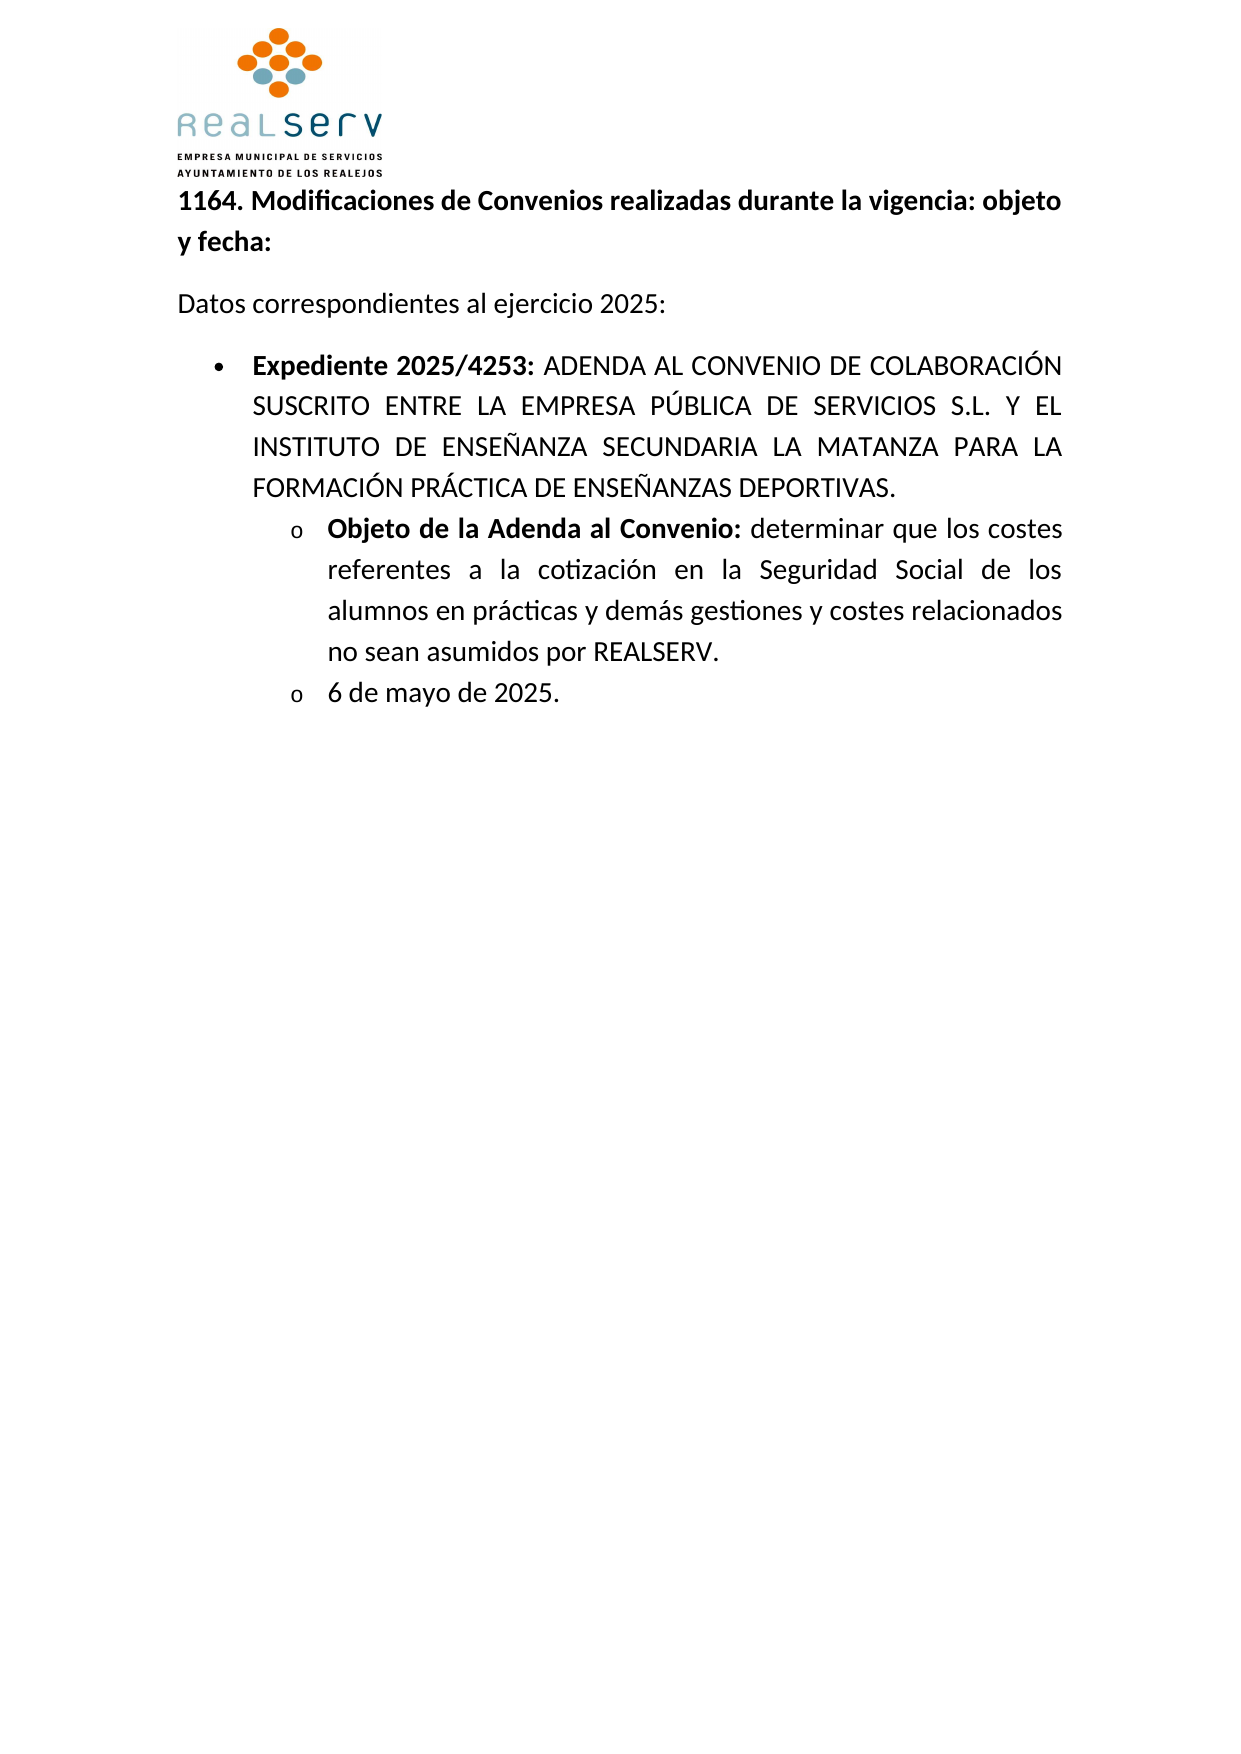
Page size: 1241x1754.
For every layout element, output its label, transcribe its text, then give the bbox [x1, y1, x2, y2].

text 1164. Modificaciones de Convenios realizadas durante la vigencia: objeto y fecha: [177, 148, 1063, 259]
list Objeto de la Adenda al Convenio: determinar que los costes referentes a la cotización en la Seguridad Social de los alumnos en prácticas y demás gestiones y costes relacionados no sean asumidos por REALSERV. [290, 510, 1063, 669]
list Expediente 2025/4253: ADENDA AL CONVENIO DE COLABORACIÓN SUSCRITO ENTRE LA EMPRESA PÚBLICA DE SERVICIOS S.L. Y EL INSTITUTO DE ENSEÑANZA SECUNDARIA LA MATANZA PARA LA FORMACIÓN PRÁCTICA DE ENSEÑANZAS DEPORTIVAS. [215, 347, 1063, 505]
list 6 de mayo de 2025. [290, 674, 1063, 710]
text Datos correspondientes al ejercicio 2025: [177, 285, 1063, 320]
